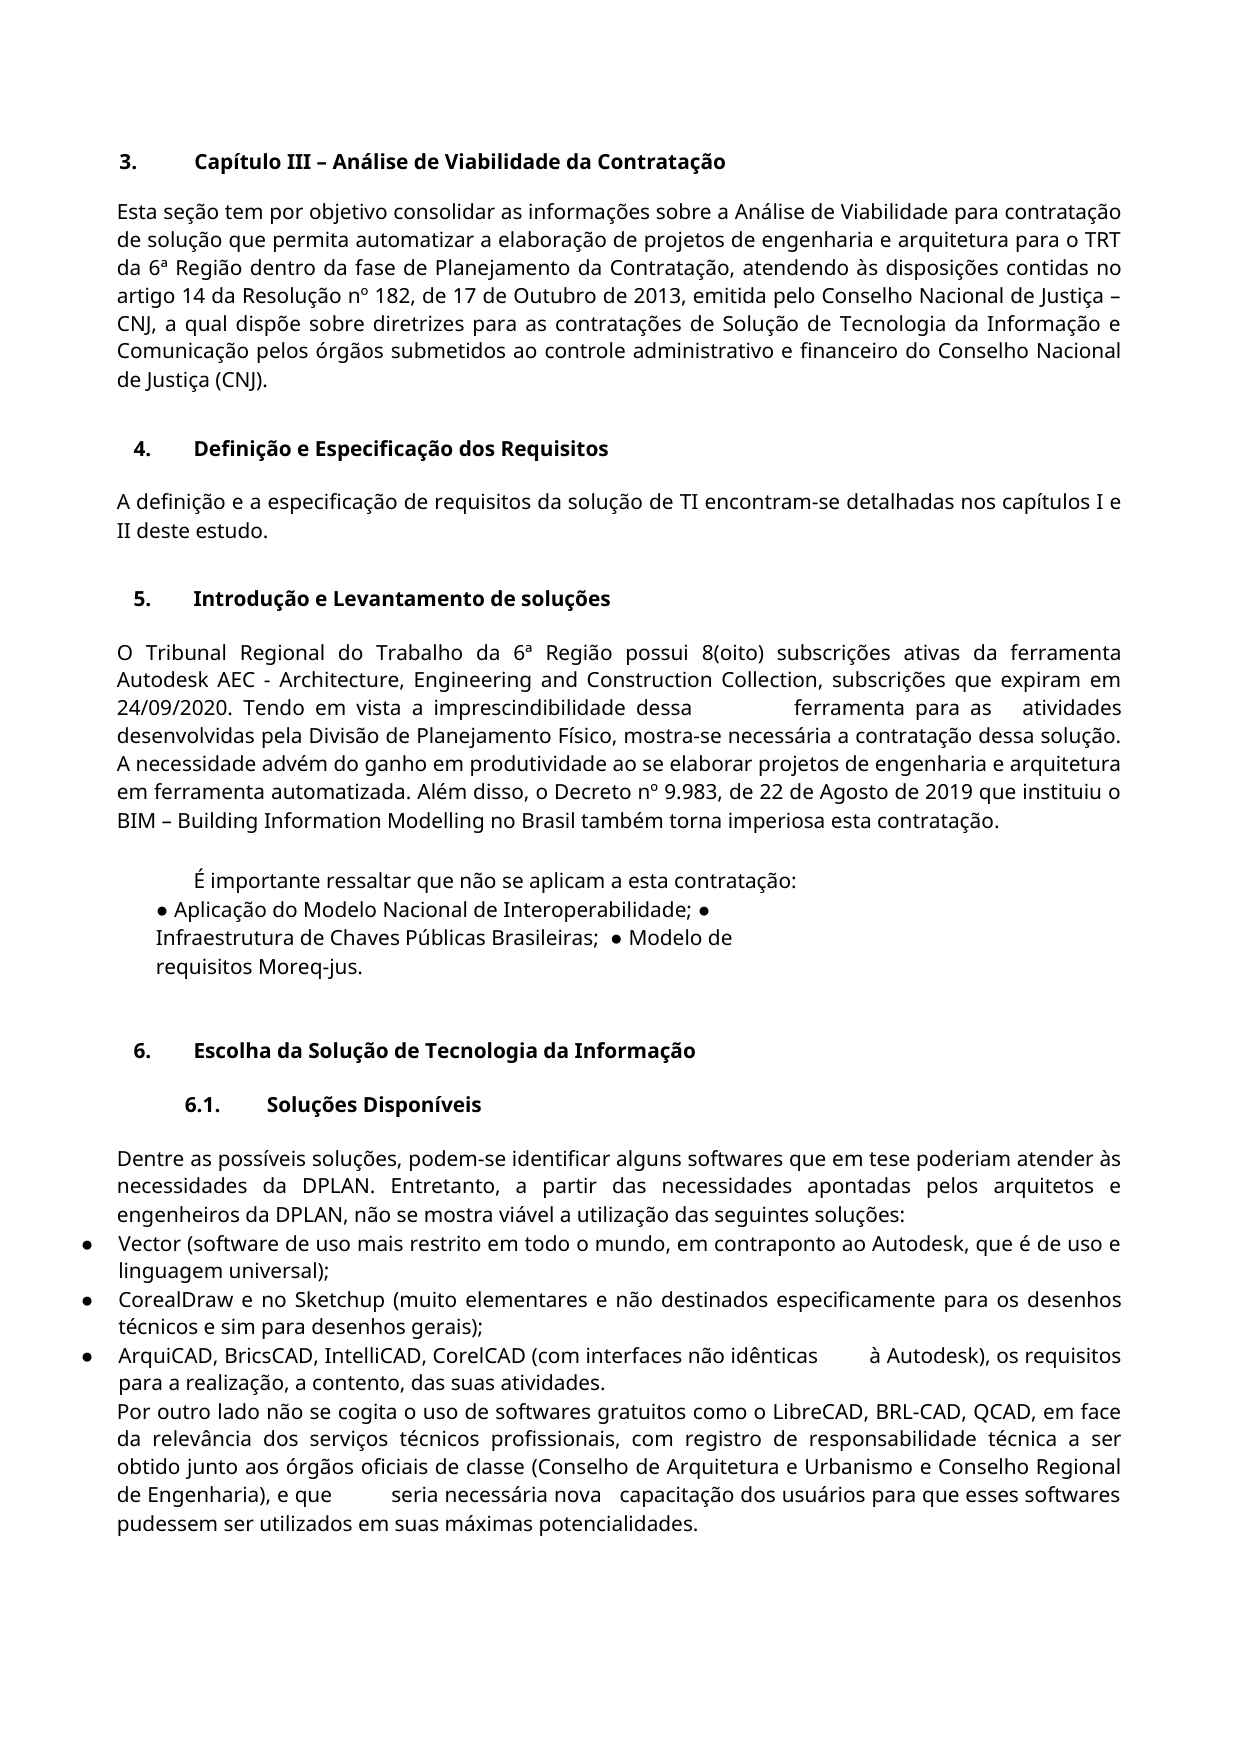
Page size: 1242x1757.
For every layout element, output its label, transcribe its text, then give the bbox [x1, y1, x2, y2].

subtitle Soluções Disponíveis [184, 1090, 1123, 1119]
list ArquiCAD, BricsCAD, IntelliCAD, CorelCAD (com interfaces não idênticas à Autodesk), os requisitos para a realização, a contento, das suas atividades. [81, 1341, 1123, 1397]
text Esta seção tem por objetivo consolidar as informações sobre a Análise de Viabilidade para contratação de solução que permita automatizar a elaboração de projetos de engenharia e arquitetura para o TRT da 6ª Região dentro da fase de Planejamento da Contratação, atendendo às disposições contidas no artigo 14 da Resolução nº 182, de 17 de Outubro de 2013, emitida pelo Conselho Nacional de Justiça – CNJ, a qual dispõe sobre diretrizes para as contratações de Solução de Tecnologia da Informação e Comunicação pelos órgãos submetidos ao controle administrativo e financeiro do Conselho Nacional de Justiça (CNJ). [117, 198, 1123, 394]
list CorealDraw e no Sketchup (muito elementares e não destinados especificamente para os desenhos técnicos e sim para desenhos gerais); [81, 1285, 1123, 1341]
text ● Aplicação do Modelo Nacional de Interoperabilidade; ● Infraestrutura de Chaves Públicas Brasileiras; ● Modelo de requisitos Moreq-jus. [156, 895, 743, 981]
text É importante ressaltar que não se aplicam a esta contratação: [193, 866, 1123, 894]
text Dentre as possíveis soluções, podem-se identificar alguns softwares que em tese poderiam atender às necessidades da DPLAN. Entretanto, a partir das necessidades apontadas pelos arquitetos e engenheiros da DPLAN, não se mostra viável a utilização das seguintes soluções: [117, 1144, 1123, 1229]
text A definição e a especificação de requisitos da solução de TI encontram-se detalhadas nos capítulos I e II deste estudo. [117, 487, 1123, 544]
text Por outro lado não se cogita o uso de softwares gratuitos como o LibreCAD, BRL-CAD, QCAD, em face da relevância dos serviços técnicos profissionais, com registro de responsabilidade técnica a ser obtido junto aos órgãos oficiais de classe (Conselho de Arquitetura e Urbanismo e Conselho Regional de Engenharia), e que seria necessária nova capacitação dos usuários para que esses softwares pudessem ser utilizados em suas máximas potencialidades. [117, 1397, 1123, 1538]
subtitle Definição e Especificação dos Requisitos [133, 434, 1123, 462]
list Vector (software de uso mais restrito em todo o mundo, em contraponto ao Autodesk, que é de uso e linguagem universal); [81, 1229, 1123, 1285]
subtitle Capítulo III – Análise de Viabilidade da Contratação [119, 146, 1123, 176]
text O Tribunal Regional do Trabalho da 6ª Região possui 8(oito) subscrições ativas da ferramenta Autodesk AEC - Architecture, Engineering and Construction Collection, subscrições que expiram em 24/09/2020. Tendo em vista a imprescindibilidade dessa ferramenta para as atividades desenvolvidas pela Divisão de Planejamento Físico, mostra-se necessária a contratação dessa solução. A necessidade advém do ganho em produtividade ao se elaborar projetos de engenharia e arquitetura em ferramenta automatizada. Além disso, o Decreto nº 9.983, de 22 de Agosto de 2019 que instituiu o BIM – Building Information Modelling no Brasil também torna imperiosa esta contratação. [117, 638, 1123, 835]
subtitle Escolha da Solução de Tecnologia da Informação [133, 1037, 1123, 1065]
subtitle Introdução e Levantamento de soluções [133, 584, 1123, 613]
